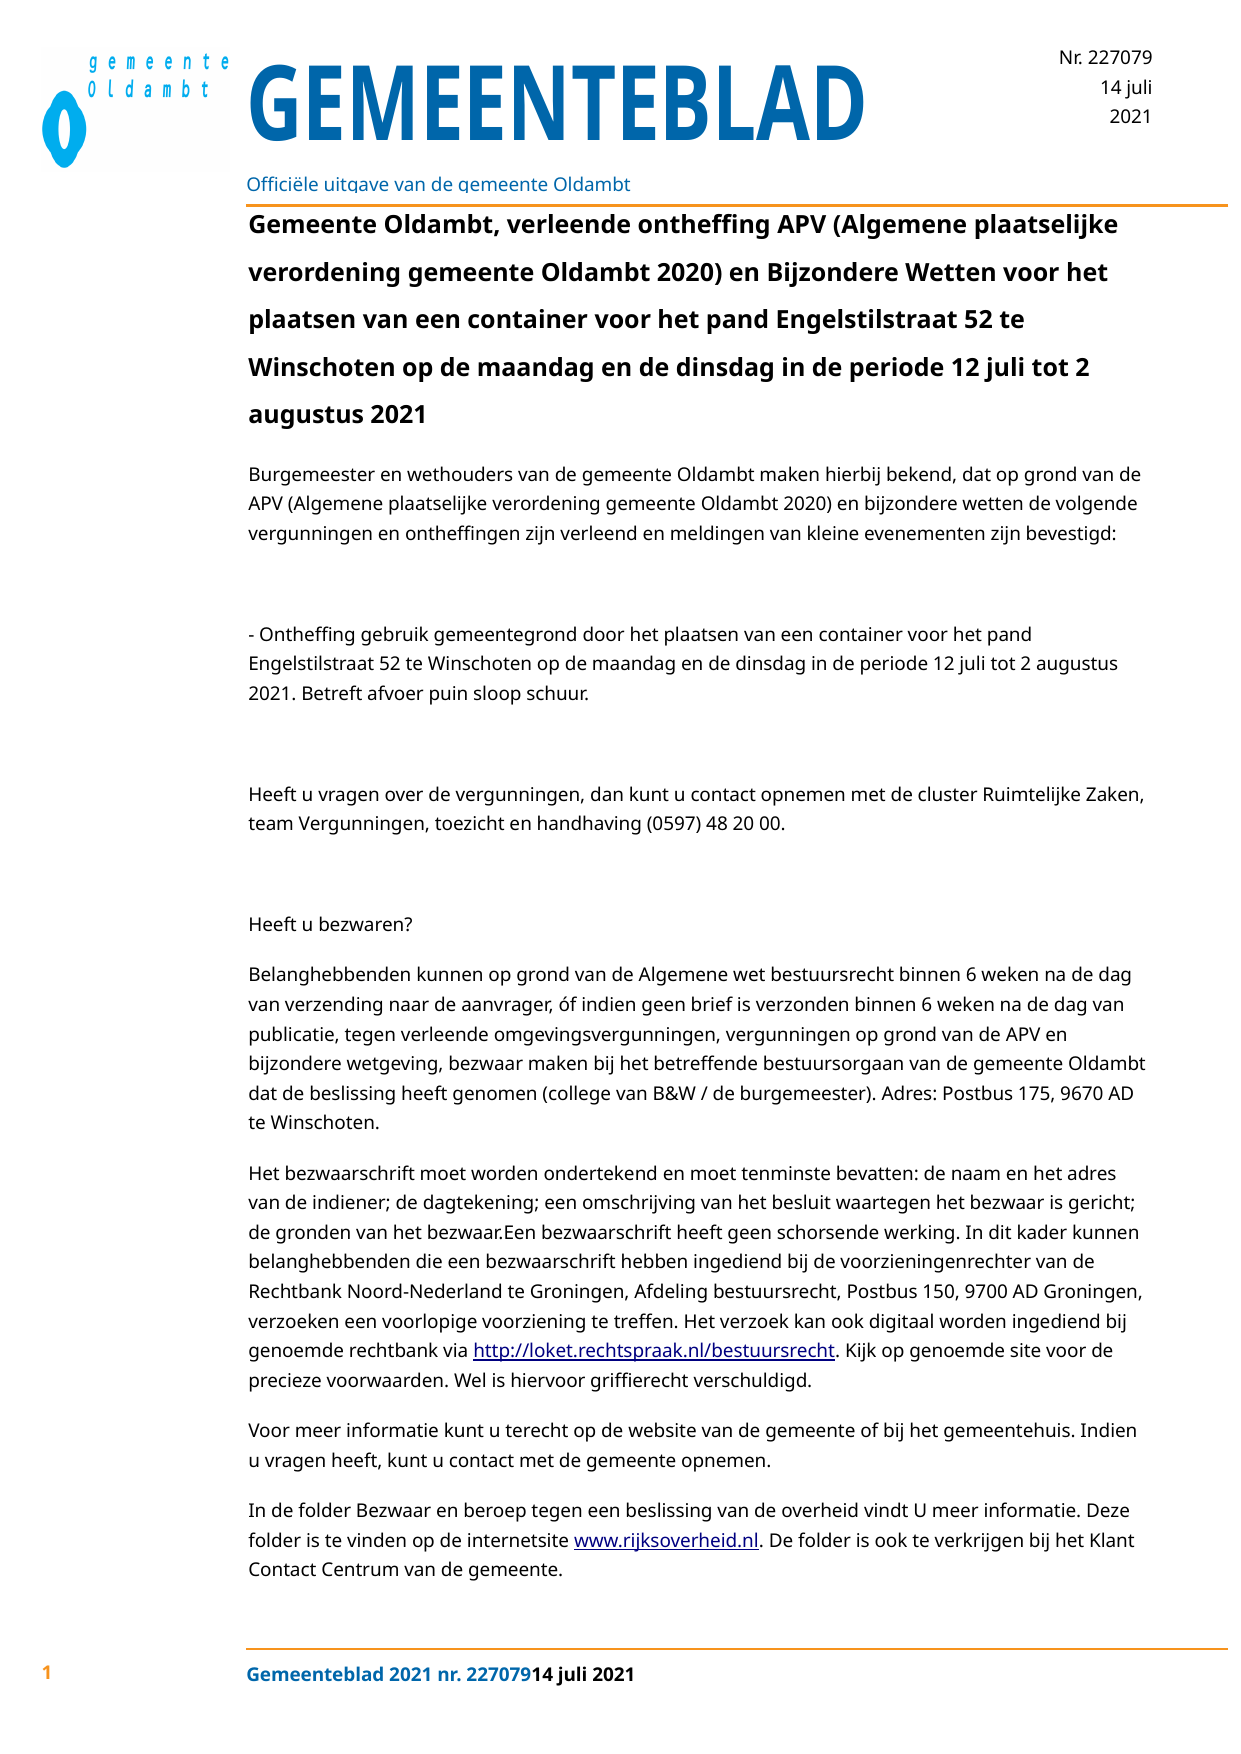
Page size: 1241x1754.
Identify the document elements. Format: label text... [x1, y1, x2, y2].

text Belanghebbenden kunnen op grond van de Algemene wet bestuursrecht binnen 6 weken na de dag van verzending naar de aanvrager, óf indien geen brief is verzonden binnen 6 weken na de dag van publicatie, tegen verleende omgevingsvergunningen, vergunningen op grond van de APV en bijzondere wetgeving, bezwaar maken bij het betreffende bestuursorgaan van de gemeente Oldambt dat de beslissing heeft genomen (college van B&W / de burgemeester). Adres: Postbus 175, 9670 AD te Winschoten. [248, 962, 1152, 1135]
text Gemeente Oldambt, verleende ontheffing APV (Algemene plaatselijke verordening gemeente Oldambt 2020) en Bijzondere Wetten voor het plaatsen van een container voor het pand Engelstilstraat 52 te Winschoten op de maandag en de dinsdag in de periode 12 juli tot 2 augustus 2021 [248, 207, 1152, 431]
text In de folder Bezwaar en beroep tegen een beslissing van de overheid vindt U meer informatie. Deze folder is te vinden op de internetsite www.rijksoverheid.nl. De folder is ook te verkrijgen bij het Klant Contact Centrum van de gemeente. [248, 1497, 1152, 1582]
text - Ontheffing gebruik gemeentegrond door het plaatsen van een container voor het pand Engelstilstraat 52 te Winschoten op de maandag en de dinsdag in de periode 12 juli tot 2 augustus 2021. Betreft afvoer puin sloop schuur. [248, 621, 1152, 706]
text Burgemeester en wethouders van de gemeente Oldambt maken hierbij bekend, dat op grond van de APV (Algemene plaatselijke verordening gemeente Oldambt 2020) en bijzondere wetten de volgende vergunningen en ontheffingen zijn verleend en meldingen van kleine evenementen zijn bevestigd: [248, 461, 1152, 546]
picture [41, 47, 231, 172]
text Het bezwaarschrift moet worden ondertekend en moet tenminste bevatten: de naam en het adres van de indiener; de dagtekening; een omschrijving van het besluit waartegen het bezwaar is gericht; de gronden van het bezwaar.Een bezwaarschrift heeft geen schorsende werking. In dit kader kunnen belanghebbenden die een bezwaarschrift hebben ingediend bij de voorzieningenrechter van de Rechtbank Noord-Nederland te Groningen, Afdeling bestuursrecht, Postbus 150, 9700 AD Groningen, verzoeken een voorlopige voorziening te treffen. Het verzoek kan ook digitaal worden ingediend bij genoemde rechtbank via http://loket.rechtspraak.nl/bestuursrecht. Kijk op genoemde site voor de precieze voorwaarden. Wel is hiervoor griffierecht verschuldigd. [248, 1160, 1152, 1393]
text Heeft u vragen over de vergunningen, dan kunt u contact opnemen met de cluster Ruimtelijke Zaken, team Vergunningen, toezicht en handhaving (0597) 48 20 00. [248, 781, 1152, 836]
text Heeft u bezwaren? [248, 911, 1152, 937]
text Voor meer informatie kunt u terecht op de website van de gemeente of bij het gemeentehuis. Indien u vragen heeft, kunt u contact met de gemeente opnemen. [248, 1417, 1152, 1473]
